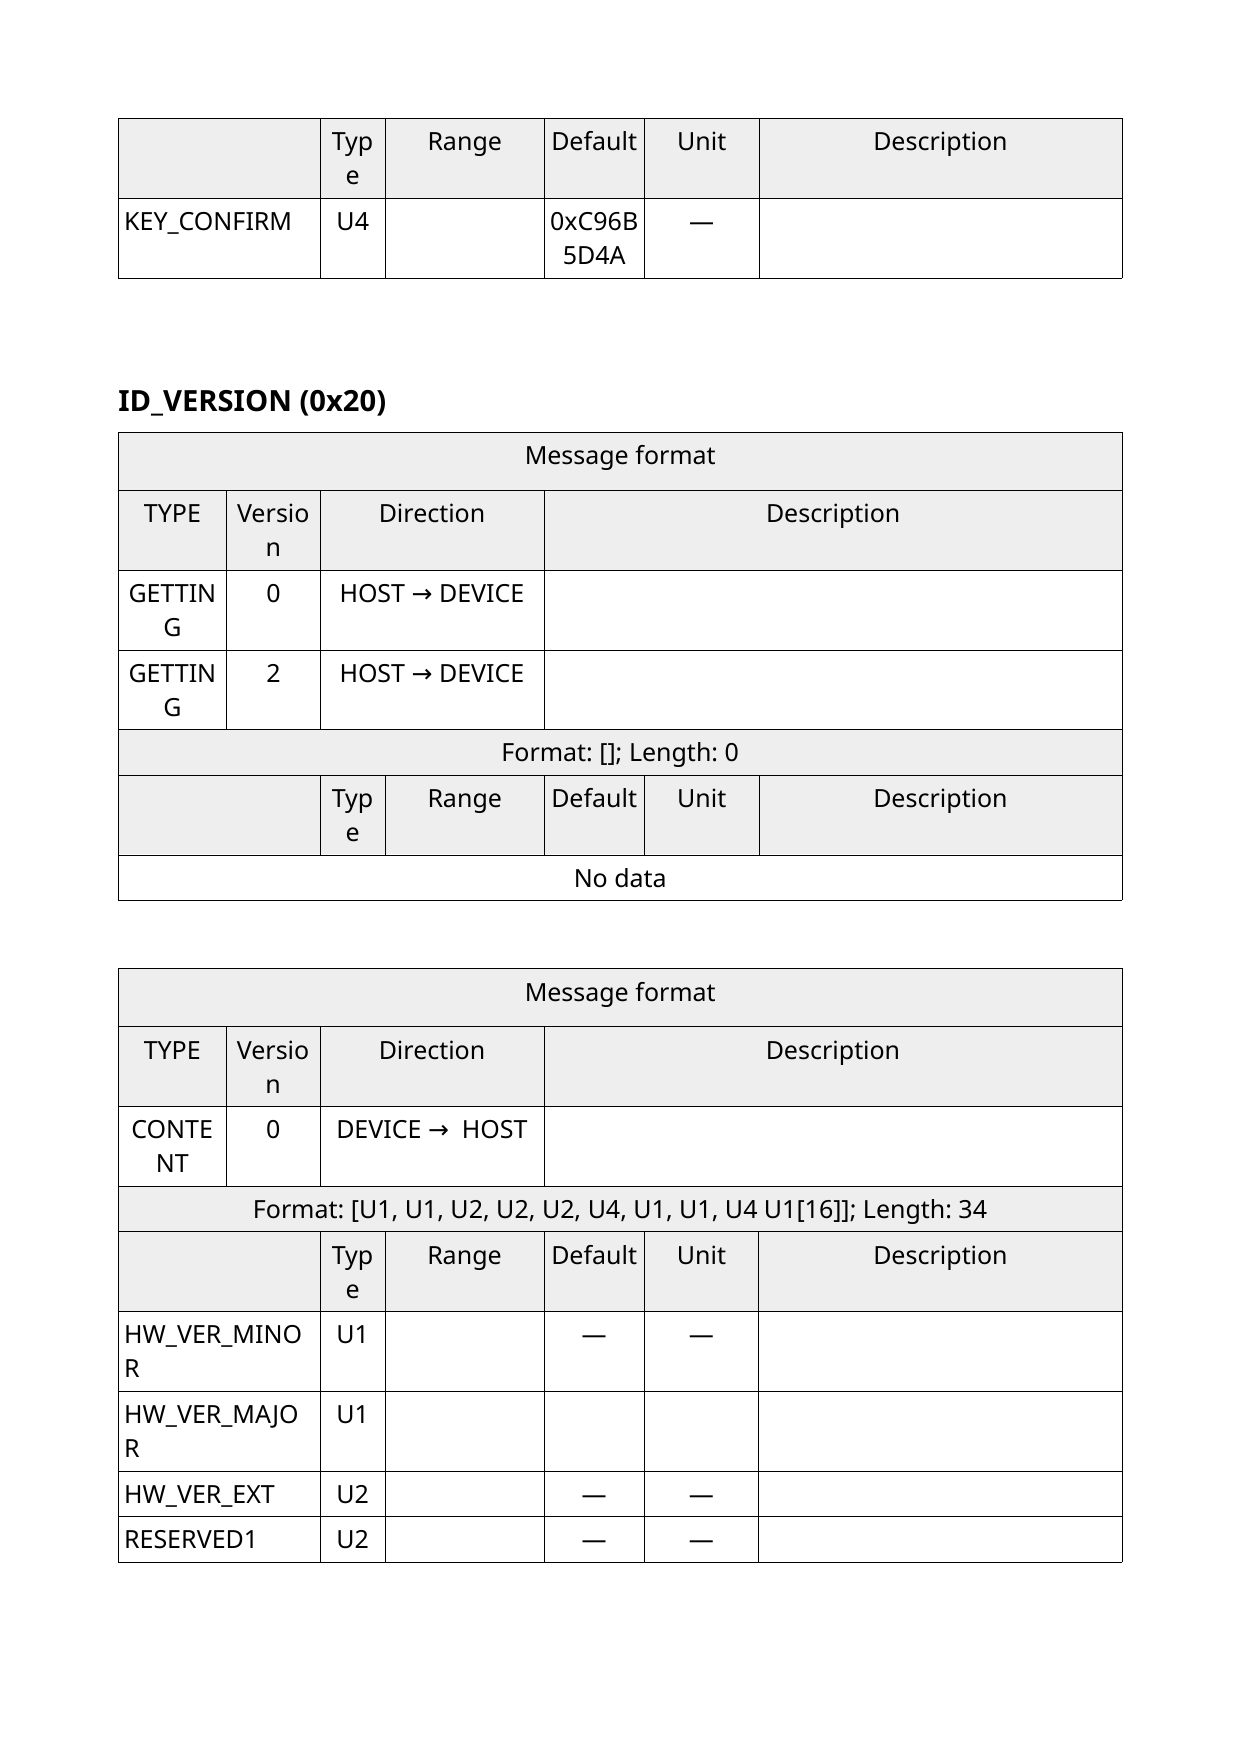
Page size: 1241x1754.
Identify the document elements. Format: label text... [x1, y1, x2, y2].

table_cell [386, 199, 544, 277]
table_cell Format: []; Length: 0 [119, 730, 1122, 775]
table_cell U1 [321, 1392, 385, 1471]
table_cell No data [119, 856, 1122, 900]
table_cell [119, 1232, 320, 1311]
table_cell Unit [645, 1232, 758, 1311]
table_cell — [645, 1312, 758, 1391]
table_cell [386, 1472, 544, 1516]
table_cell 0xC96B 5D4A [545, 199, 644, 277]
table_cell HOST → DEVICE [321, 651, 544, 729]
table_cell DEVICE → HOST [321, 1107, 544, 1186]
table_cell Type [321, 1232, 385, 1311]
table_cell Description [545, 491, 1122, 570]
table_cell Type [321, 119, 385, 198]
table_cell Type [321, 776, 385, 854]
table_cell Default [545, 1232, 644, 1311]
table_cell Description [760, 119, 1122, 198]
table_cell Version [227, 491, 320, 570]
table_cell [545, 571, 1122, 649]
table_cell [545, 1392, 644, 1471]
table_cell Version [227, 1027, 320, 1106]
table_cell 0 [227, 571, 320, 649]
table_cell — [645, 199, 759, 277]
table_cell GETTING [119, 571, 226, 649]
table_cell [759, 1312, 1122, 1391]
table_cell — [545, 1517, 644, 1562]
table_cell — [545, 1472, 644, 1516]
table_cell [759, 1392, 1122, 1471]
table_cell Direction [321, 491, 544, 570]
table_cell Range [386, 1232, 544, 1311]
table_cell Unit [645, 776, 759, 854]
table_cell HW_VER_MAJOR [119, 1392, 320, 1471]
table_cell [759, 1517, 1122, 1562]
table_cell HW_VER_MINOR [119, 1312, 320, 1391]
table_cell Range [386, 776, 544, 854]
table_cell TYPE [119, 491, 226, 570]
table_header Message format [119, 433, 1122, 490]
table_cell U2 [321, 1472, 385, 1516]
table_cell Default [545, 776, 644, 854]
table_cell CONTENT [119, 1107, 226, 1186]
subtitle ID_VERSION (0x20) [118, 380, 1122, 419]
table_cell [759, 1472, 1122, 1516]
table_cell — [545, 1312, 644, 1391]
table_cell Description [760, 776, 1122, 854]
table_header Message format [119, 969, 1122, 1026]
table_cell U1 [321, 1312, 385, 1391]
table_cell [760, 199, 1122, 277]
table_cell GETTING [119, 651, 226, 729]
table_cell Description [545, 1027, 1122, 1106]
table_cell HW_VER_EXT [119, 1472, 320, 1516]
table_cell Direction [321, 1027, 544, 1106]
table_cell Default [545, 119, 644, 198]
table_cell 0 [227, 1107, 320, 1186]
table_cell U4 [321, 199, 385, 277]
table_cell [386, 1517, 544, 1562]
table_cell Description [759, 1232, 1122, 1311]
table_cell — [645, 1472, 758, 1516]
table_cell HOST → DEVICE [321, 571, 544, 649]
table_cell [119, 776, 320, 854]
table_cell KEY_CONFIRM [119, 199, 320, 277]
table_cell Format: [U1, U1, U2, U2, U2, U4, U1, U1, U4 U1[16]]; Length: 34 [119, 1187, 1122, 1231]
table_cell [119, 119, 320, 198]
table_cell [545, 651, 1122, 729]
table_cell [645, 1392, 758, 1471]
table_cell [545, 1107, 1122, 1186]
table_cell RESERVED1 [119, 1517, 320, 1562]
table_cell Range [386, 119, 544, 198]
table_cell TYPE [119, 1027, 226, 1106]
table_cell U2 [321, 1517, 385, 1562]
table_cell [386, 1312, 544, 1391]
table_cell Unit [645, 119, 759, 198]
table_cell 2 [227, 651, 320, 729]
table_cell — [645, 1517, 758, 1562]
table_cell [386, 1392, 544, 1471]
